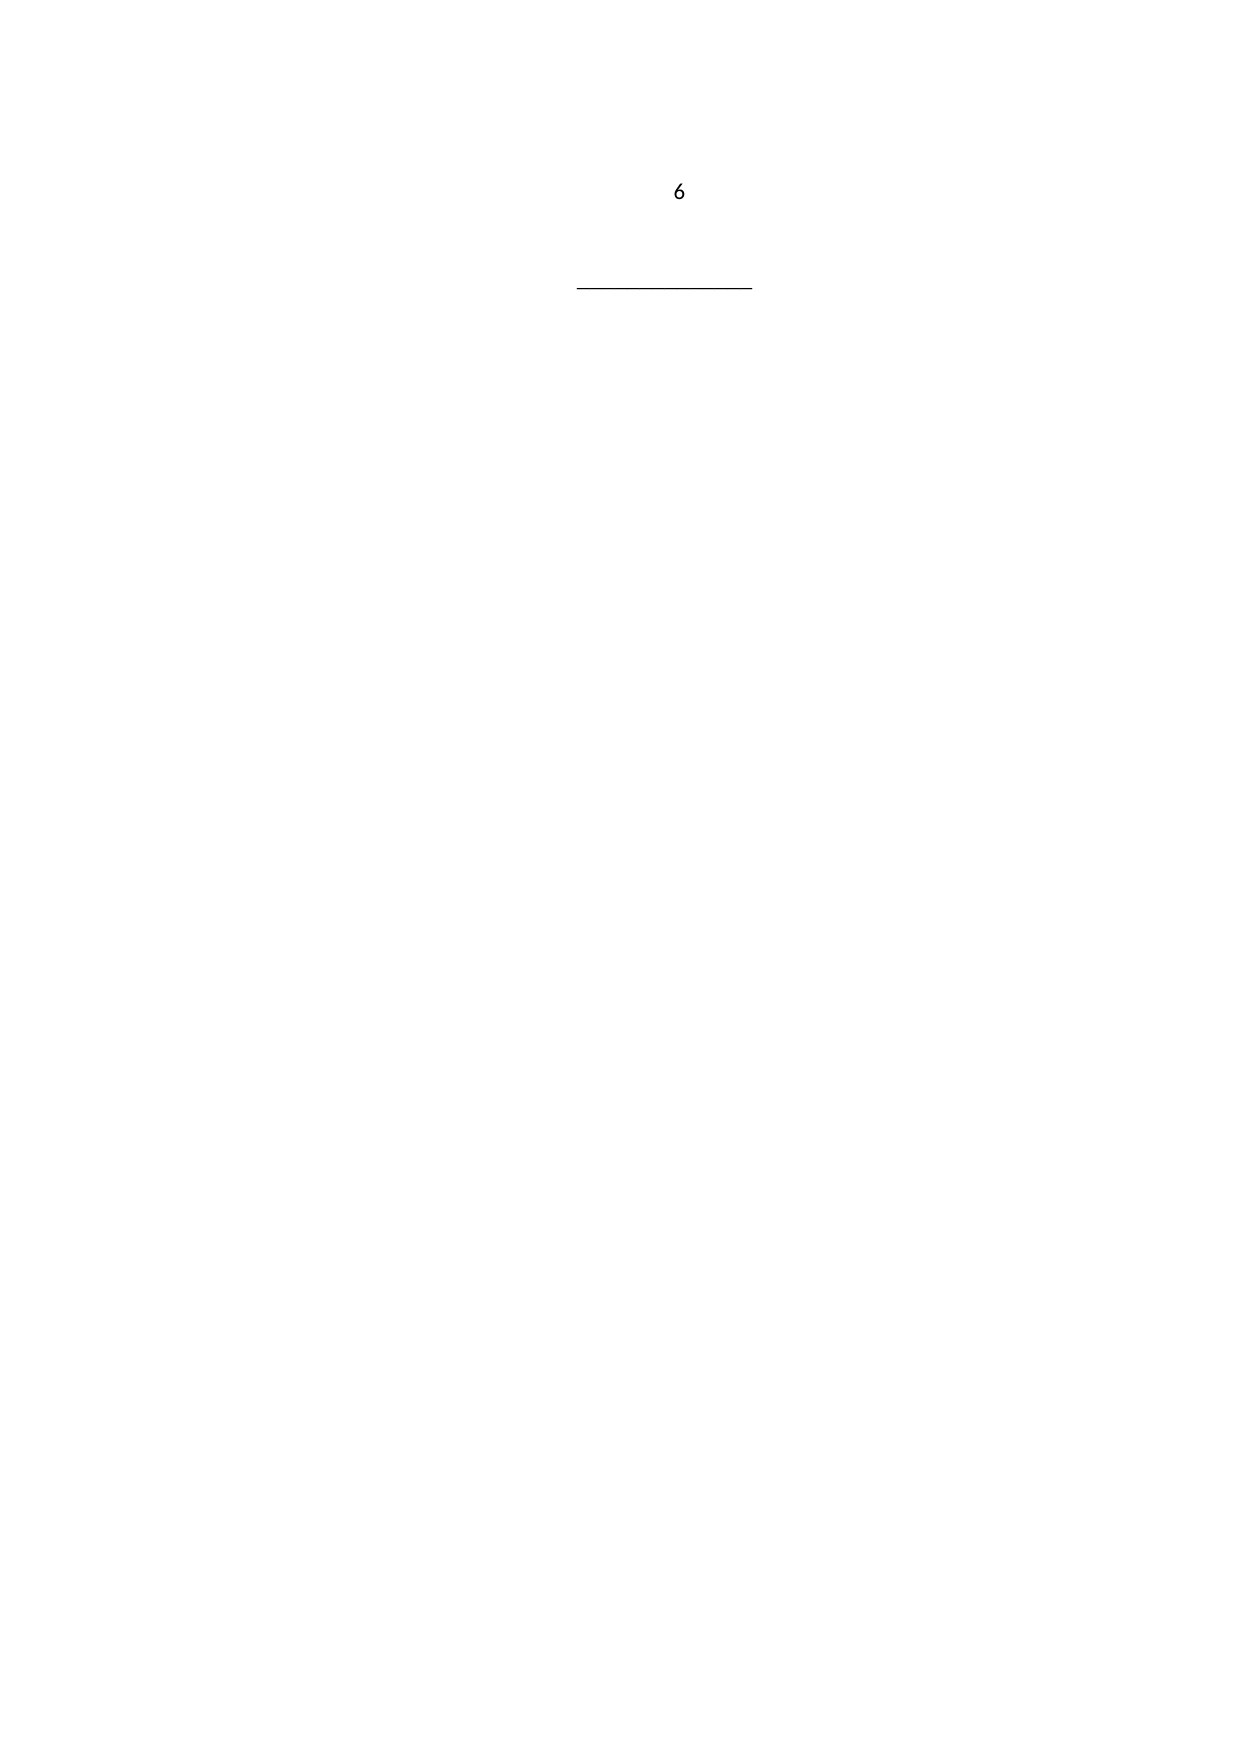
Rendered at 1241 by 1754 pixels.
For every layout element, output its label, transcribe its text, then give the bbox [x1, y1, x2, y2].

text ______________ [215, 263, 1107, 291]
